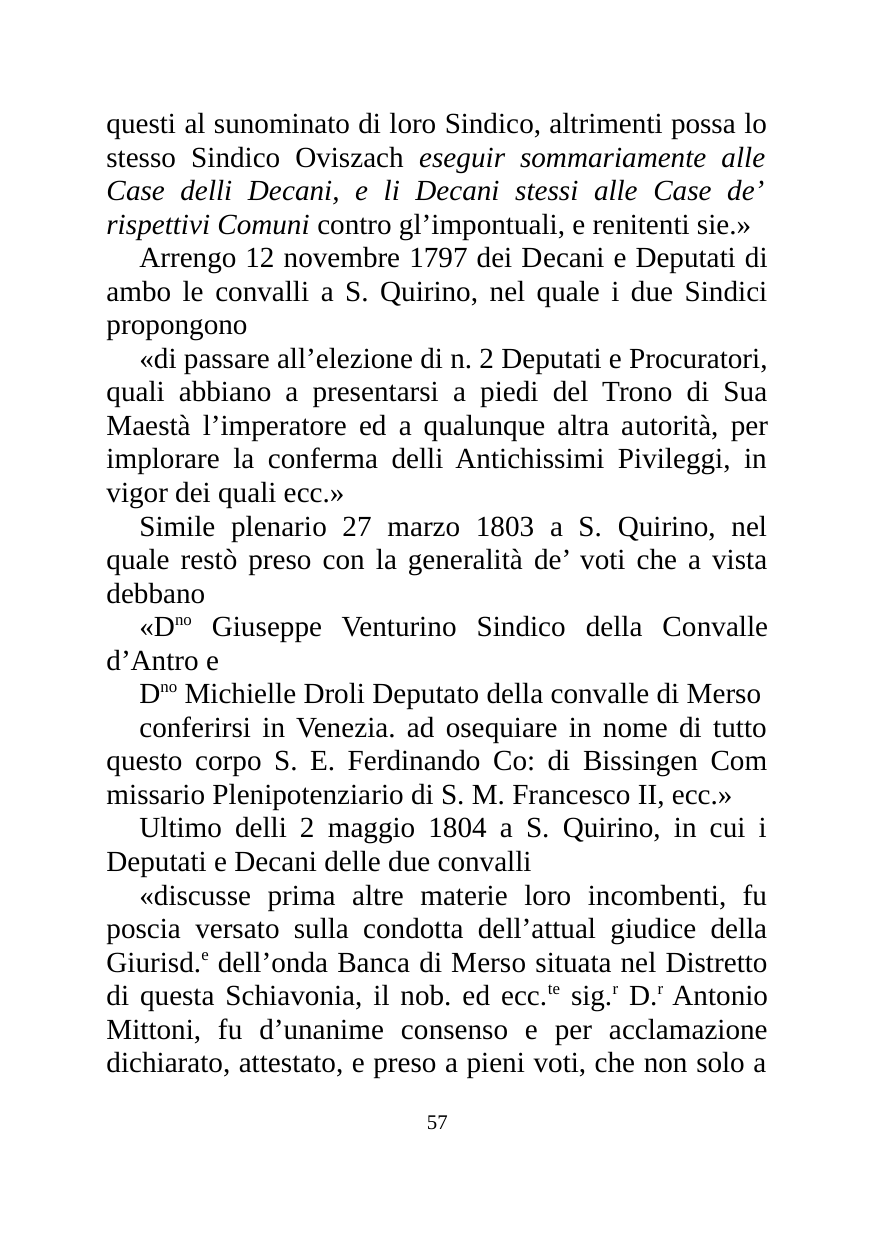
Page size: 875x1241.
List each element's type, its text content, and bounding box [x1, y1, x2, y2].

text Simile plenario 27 marzo 1803 a S. Quirino, nel quale restò preso con la generalità de’ voti che a vista debbano [106, 509, 768, 609]
text questi al sunominato di loro Sindico, altrimenti possa lo stesso Sindico Oviszach eseguir sommariamente alle Case delli Decani, e li Decani stessi alle Case de’ rispettivi Comuni contro gl’impontuali, e renitenti sie.» [106, 106, 768, 240]
text «discusse prima altre materie loro incombenti, fu poscia versato sulla condotta dell’attual giudice della Giurisd.e dell’onda Banca di Merso situata nel Distretto di questa Schiavonia, il nob. ed ecc.te sig.r D.r Antonio Mittoni, fu d’unanime consenso e per acclamazione dichiarato, attestato, e preso a pieni voti, che non solo a [106, 878, 768, 1079]
text Dno Michielle Droli Deputato della convalle di Merso [106, 676, 768, 710]
text Arrengo 12 novembre 1797 dei Decani e Deputati di ambo le convalli a S. Quirino, nel quale i due Sindici propongono [106, 240, 768, 341]
text «Dno Giuseppe Venturino Sindico della Convalle d’Antro e [106, 609, 768, 676]
text «di passare all’elezione di n. 2 Deputati e Procuratori, quali abbiano a presentarsi a piedi del Trono di Sua Maestà l’imperatore ed a qualunque altra autorità, per implorare la conferma delli Antichissimi Pivileggi, in vigor dei quali ecc.» [106, 341, 768, 509]
text conferirsi in Venezia. ad osequiare in nome di tutto questo corpo S. E. Ferdinando Co: di Bissingen Com missario Plenipotenziario di S. M. Francesco II, ecc.» [106, 710, 768, 811]
text Ultimo delli 2 maggio 1804 a S. Quirino, in cui i Deputati e Decani delle due convalli [106, 811, 768, 878]
